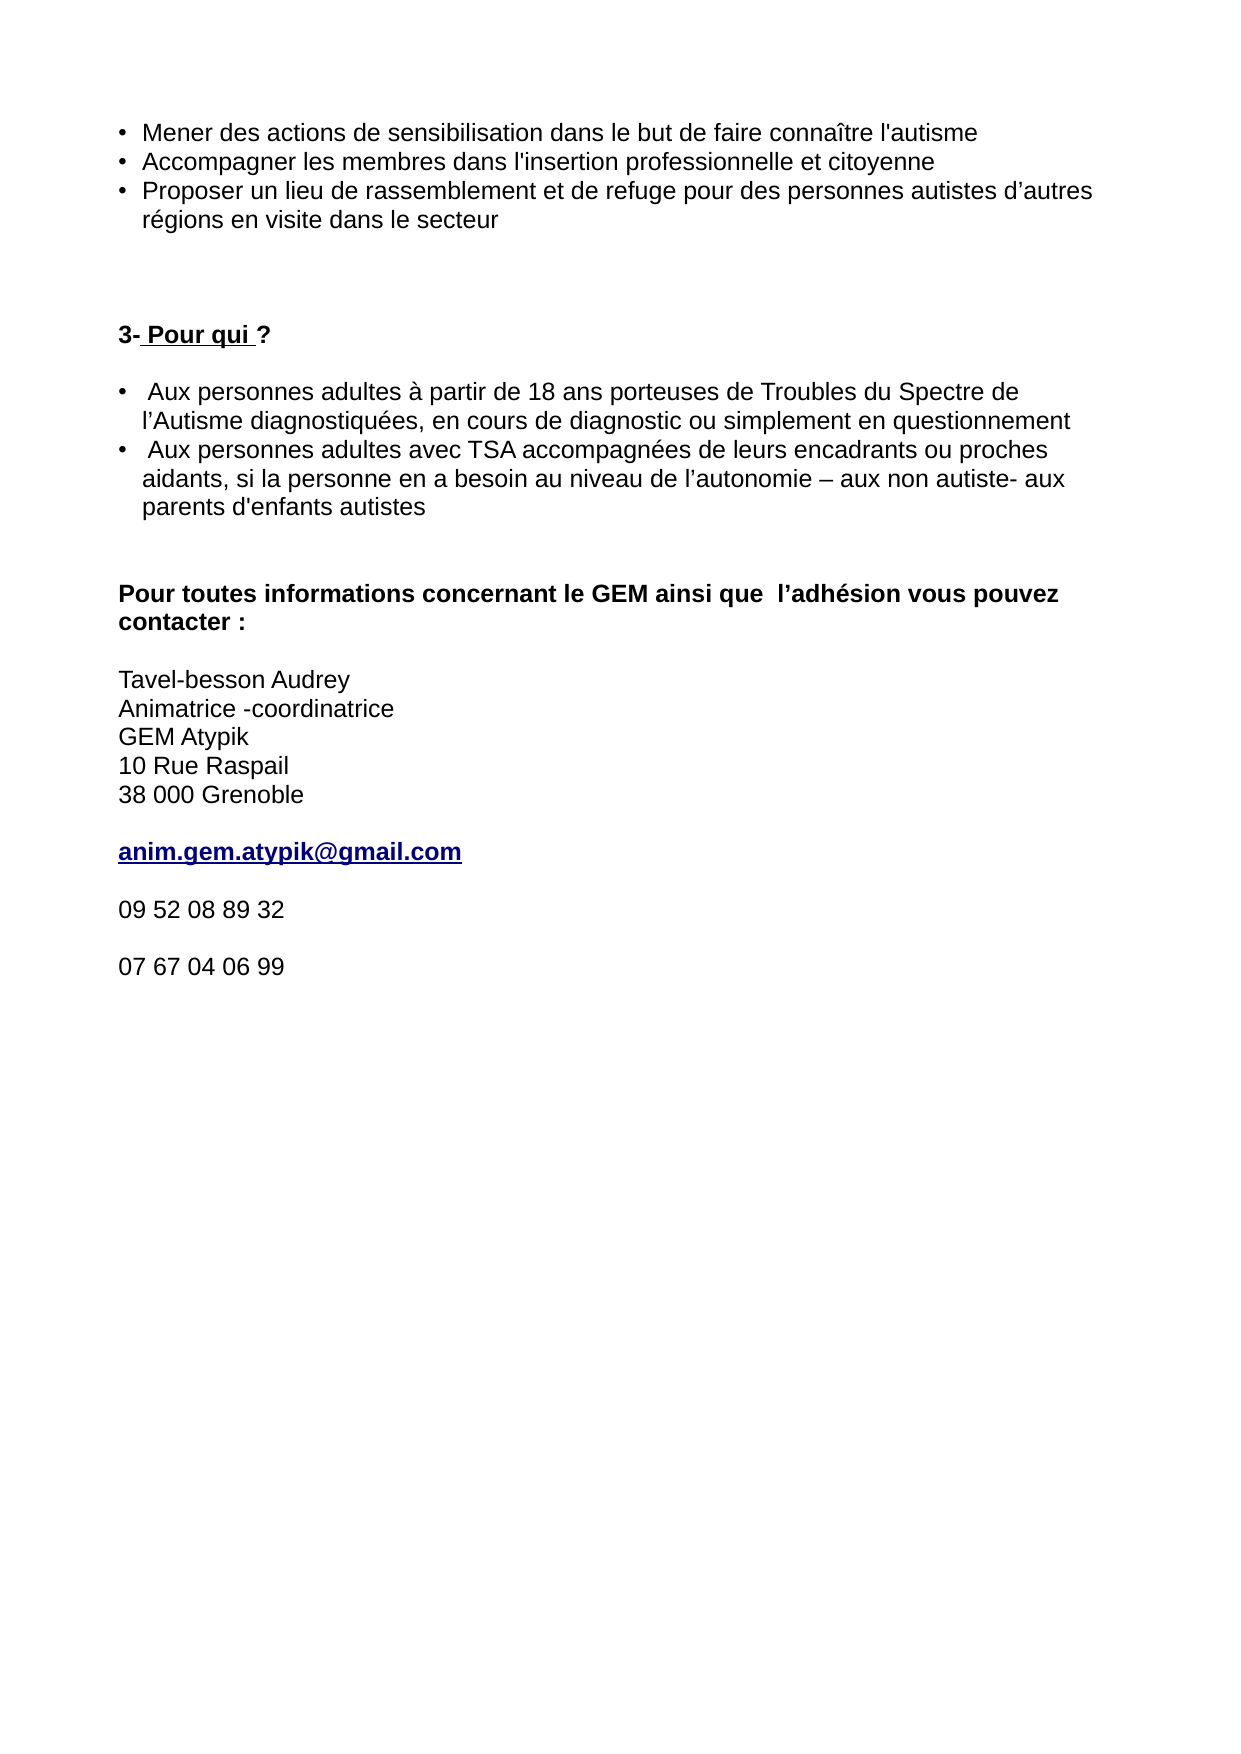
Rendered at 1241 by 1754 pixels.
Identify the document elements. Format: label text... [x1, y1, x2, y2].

text GEM Atypik [118, 722, 1122, 751]
text 09 52 08 89 32 [118, 895, 1122, 924]
text 38 000 Grenoble [118, 780, 1122, 809]
text 10 Rue Raspail [118, 751, 1122, 780]
list Proposer un lieu de rassemblement et de refuge pour des personnes autistes d’autres régions en visite dans le secteur [118, 176, 1122, 233]
list Accompagner les membres dans l'insertion professionnelle et citoyenne [118, 147, 1122, 176]
text Pour toutes informations concernant le GEM ainsi que l’adhésion vous pouvez contacter : [118, 579, 1122, 636]
text Tavel-besson Audrey [118, 665, 1122, 694]
list Aux personnes adultes à partir de 18 ans porteuses de Troubles du Spectre de l’Autisme diagnostiquées, en cours de diagnostic ou simplement en questionnement [118, 377, 1122, 435]
text 07 67 04 06 99 [118, 952, 1122, 981]
list Aux personnes adultes avec TSA accompagnées de leurs encadrants ou proches aidants, si la personne en a besoin au niveau de l’autonomie – aux non autiste- aux parents d'enfants autistes [118, 435, 1122, 521]
text Animatrice -coordinatrice [118, 694, 1122, 722]
text anim.gem.atypik@gmail.com [118, 837, 1122, 866]
list Mener des actions de sensibilisation dans le but de faire connaître l'autisme [118, 118, 1122, 147]
text 3- Pour qui ? [118, 320, 1122, 348]
